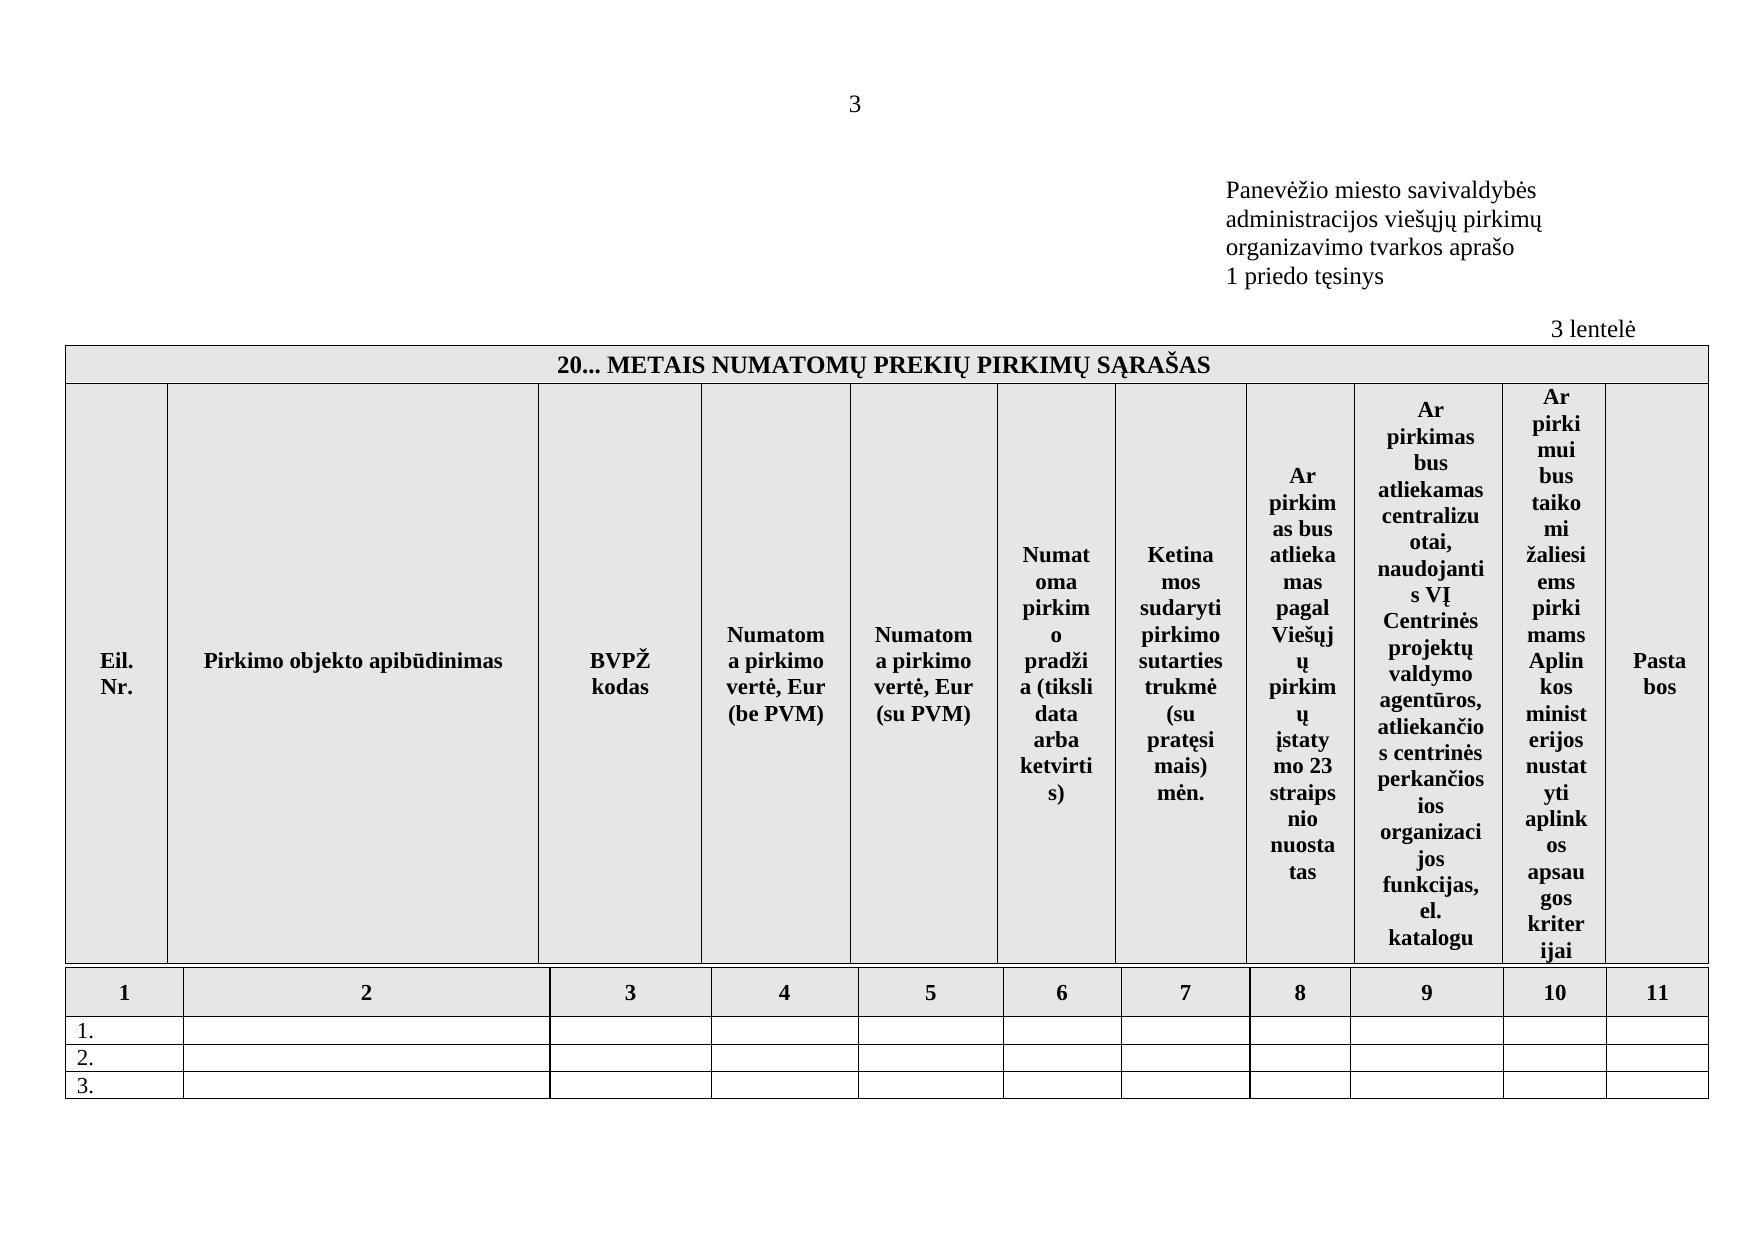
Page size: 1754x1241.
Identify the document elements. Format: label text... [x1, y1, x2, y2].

table_cell Ketinamos sudaryti pirkimo sutarties trukmė (su pratęsimais) mėn. [1116, 384, 1246, 963]
table_cell [1122, 1072, 1249, 1098]
table_cell [1122, 1045, 1249, 1071]
table_header 2 [184, 968, 549, 1016]
table_cell [859, 1045, 1003, 1071]
table_header 4 [712, 968, 858, 1016]
table_cell [1351, 1045, 1503, 1071]
table_header 10 [1504, 968, 1606, 1016]
table_header 20... METAIS NUMATOMŲ PREKIŲ PIRKIMŲ SĄRAŠAS [66, 346, 1708, 382]
table_header 1 [66, 968, 183, 1016]
table_cell [1351, 1017, 1503, 1043]
table_cell 2. [66, 1045, 183, 1071]
table_cell Numatoma pirkimo vertė, Eur (su PVM) [851, 384, 997, 963]
table_cell [1607, 1072, 1708, 1098]
table_cell Ar pirkimui bus taikomi žaliesiems pirkimams Aplinkos ministerijos nustatyti aplinkos apsaugos kriterijai [1503, 384, 1605, 963]
table_cell [1122, 1017, 1249, 1043]
table_cell [1004, 1045, 1121, 1071]
table_header 9 [1351, 968, 1503, 1016]
table_cell [184, 1045, 549, 1071]
table_header 6 [1004, 968, 1121, 1016]
table_cell [551, 1072, 711, 1098]
table_cell Eil. Nr. [66, 384, 167, 963]
table_cell [184, 1017, 549, 1043]
table_cell [1607, 1045, 1708, 1071]
table_cell BVPŽ kodas [539, 384, 701, 963]
table_cell [1004, 1017, 1121, 1043]
text 1 priedo tęsinys [1226, 261, 1636, 290]
table_cell Ar pirkimas bus atliekamas pagal Viešųjų pirkimų įstatymo 23 straipsnio nuostatas [1247, 384, 1354, 963]
table_header 3 [551, 968, 711, 1016]
table_cell Numatoma pirkimo pradžia (tiksli data arba ketvirtis) [998, 384, 1115, 963]
table_header 7 [1122, 968, 1249, 1016]
table_cell [1251, 1017, 1350, 1043]
table_cell [1504, 1045, 1606, 1071]
table_cell Numatoma pirkimo vertė, Eur (be PVM) [702, 384, 850, 963]
table_cell [1251, 1045, 1350, 1071]
table_cell 3. [66, 1072, 183, 1098]
table_cell [1607, 1017, 1708, 1043]
table_cell Pastabos [1606, 384, 1708, 963]
table_cell [712, 1017, 858, 1043]
table_cell [551, 1017, 711, 1043]
table_cell [712, 1045, 858, 1071]
table_cell [859, 1072, 1003, 1098]
table_header 5 [859, 968, 1003, 1016]
table_cell Pirkimo objekto apibūdinimas [168, 384, 538, 963]
table_cell [184, 1072, 549, 1098]
table_header 11 [1607, 968, 1708, 1016]
text 3 lentelė [74, 314, 1636, 343]
table_cell [1504, 1017, 1606, 1043]
table_cell [859, 1017, 1003, 1043]
table_cell [712, 1072, 858, 1098]
table_cell [1251, 1072, 1350, 1098]
table_cell [1504, 1072, 1606, 1098]
table_header 8 [1251, 968, 1350, 1016]
table_cell 1. [66, 1017, 183, 1043]
table_cell [1351, 1072, 1503, 1098]
table_cell Ar pirkimas bus atliekamas centralizuotai, naudojantis VĮ Centrinės projektų valdymo agentūros, atliekančios centrinės perkančiosios organizacijos funkcijas, el. katalogu [1355, 384, 1502, 963]
table_cell [551, 1045, 711, 1071]
text Panevėžio miesto savivaldybės administracijos viešųjų pirkimų organizavimo tvarkos aprašo [1226, 175, 1636, 261]
table_cell [1004, 1072, 1121, 1098]
